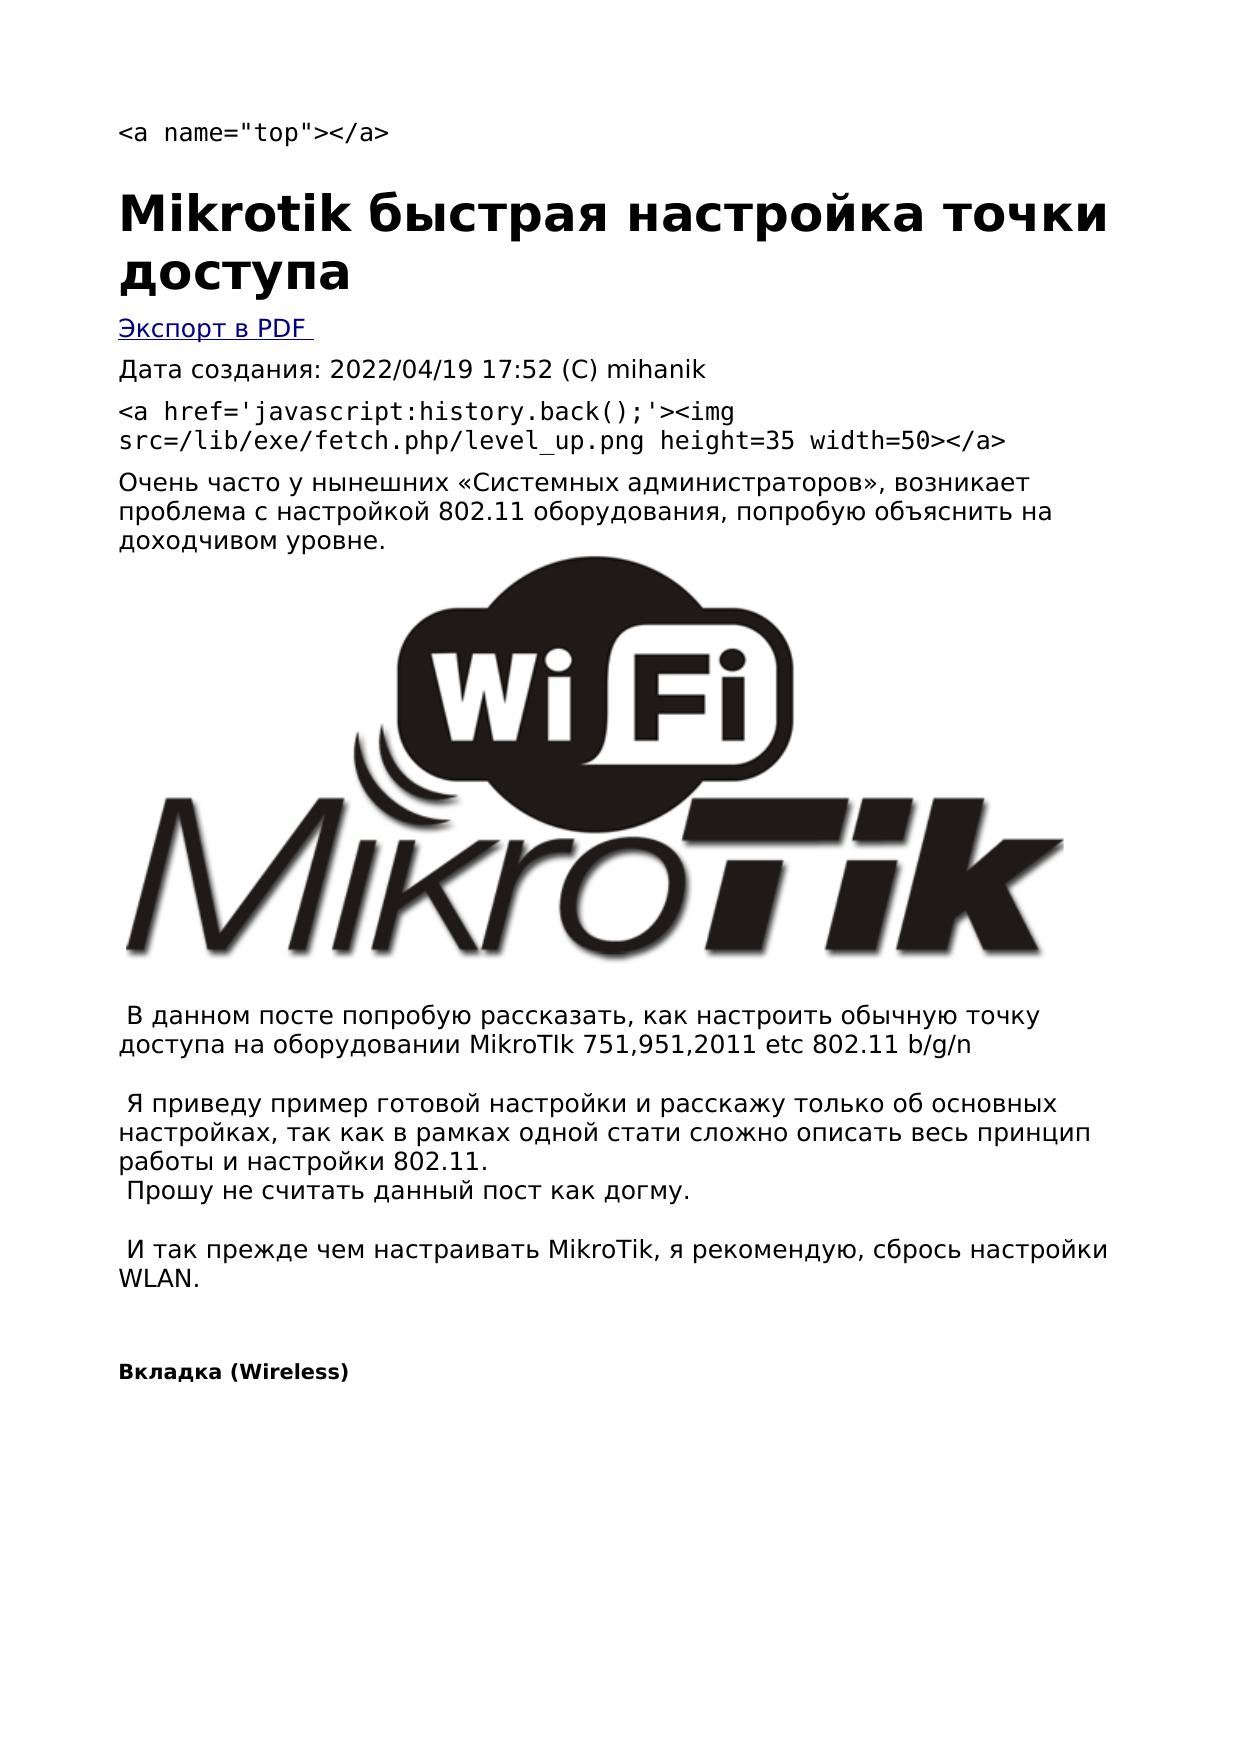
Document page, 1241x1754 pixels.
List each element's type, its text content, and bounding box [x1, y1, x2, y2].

text <a name="top"></a> [118, 118, 1122, 147]
subtitle Mikrotik быстрая настройка точки доступа [118, 185, 1122, 301]
text Очень часто у нынешних «Системных администраторов», возникает проблема с настройкой 802.11 оборудования, попробую объяснить на доходчивом уровне. В данном посте попробую рассказать, как настроить обычную точку доступа на оборудовании MikroTIk 751,951,2011 etc 802.11 b/g/n Я приведу пример готовой настройки и расскажу только об основных настройках, так как в рамках одной стати сложно описать весь принцип работы и настройки 802.11. Прошу не считать данный пост как догму. И так прежде чем настраивать MikroTik, я рекомендую, сбрось настройки WLAN. [118, 468, 1122, 1322]
picture [126, 555, 1064, 967]
text <a href='javascript:history.back();'><img src=/lib/exe/fetch.php/level_up.png height=35 width=50></a> [118, 397, 1122, 455]
text Экспорт в PDF [118, 314, 1122, 343]
subtitle Вкладка (Wireless) [118, 1360, 1122, 1384]
text Дата создания: 2022/04/19 17:52 (C) mihanik [118, 355, 1122, 384]
text [118, 1397, 1122, 1426]
